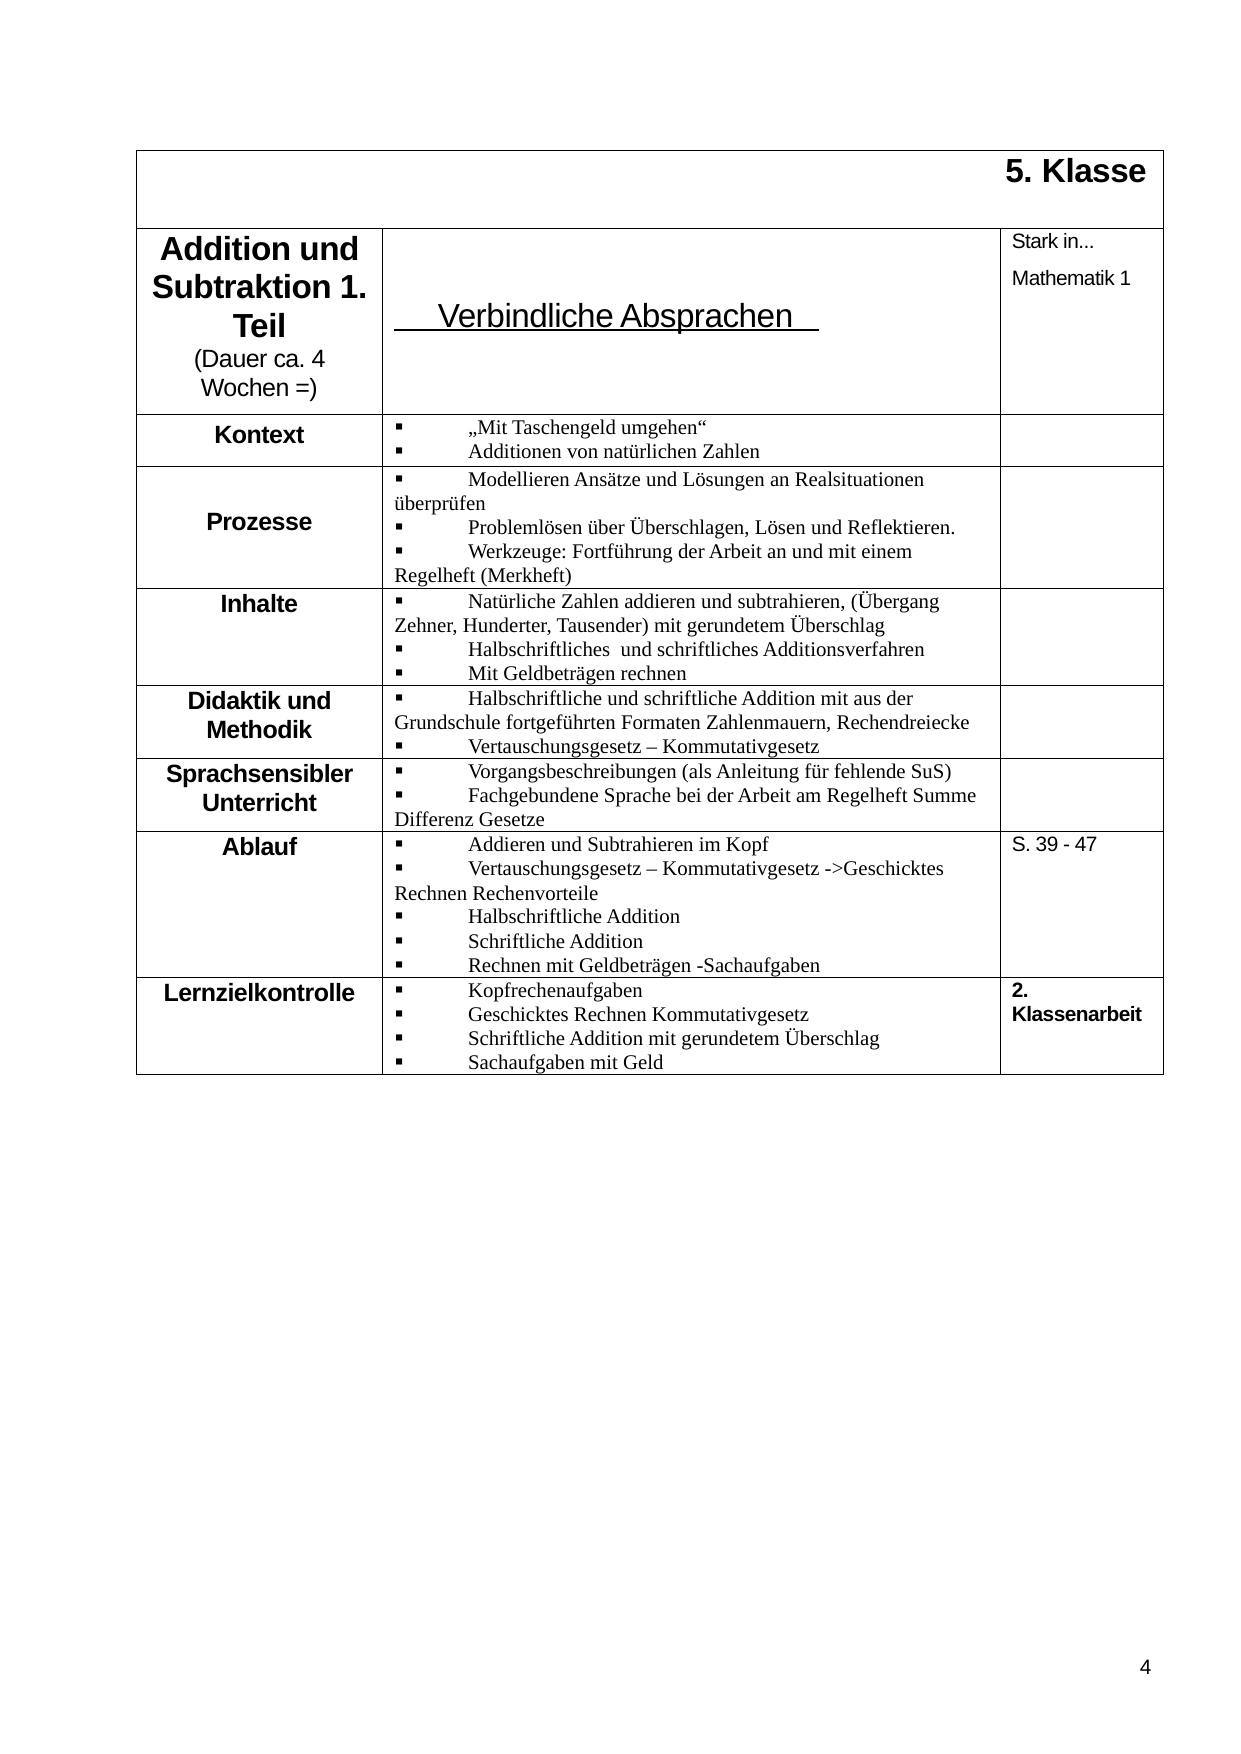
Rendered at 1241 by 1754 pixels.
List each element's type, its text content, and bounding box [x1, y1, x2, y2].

table_cell Stark in... Mathematik 1 [1001, 229, 1163, 414]
table_cell Natürliche Zahlen addieren und subtrahieren, (Übergang Zehner, Hunderter, Tausender) mit gerundetem Überschlag Halbschriftliches und schriftliches Additionsverfahren Mit Geldbeträgen rechnen [383, 589, 1000, 685]
table_cell [1001, 589, 1163, 685]
table_cell Kontext [137, 415, 382, 466]
table_cell Ablauf [137, 832, 382, 977]
table_header 5. Klasse [137, 151, 1163, 228]
table_cell [1001, 467, 1163, 587]
table_cell Prozesse [137, 467, 382, 587]
table_cell Addition und Subtraktion 1. Teil (Dauer ca. 4 Wochen =) [137, 229, 382, 414]
table_cell [1001, 415, 1163, 466]
table_cell S. 39 - 47 [1001, 832, 1163, 977]
table_cell Addieren und Subtrahieren im Kopf Vertauschungsgesetz – Kommutativgesetz ->Geschicktes Rechnen Rechenvorteile Halbschriftliche Addition Schriftliche Addition Rechnen mit Geldbeträgen -Sachaufgaben [383, 832, 1000, 977]
table_cell Verbindliche Absprachen [383, 229, 1000, 414]
table_cell Vorgangsbeschreibungen (als Anleitung für fehlende SuS) Fachgebundene Sprache bei der Arbeit am Regelheft Summe Differenz Gesetze [383, 759, 1000, 831]
table_cell Sprachsensibler Unterricht [137, 759, 382, 831]
table_cell Didaktik und Methodik [137, 686, 382, 758]
table_cell [1001, 759, 1163, 831]
table_cell 2. Klassenarbeit [1001, 978, 1163, 1074]
table_cell Lernzielkontrolle [137, 978, 382, 1074]
table_cell [1001, 686, 1163, 758]
table_cell Modellieren Ansätze und Lösungen an Realsituationen überprüfen Problemlösen über Überschlagen, Lösen und Reflektieren. Werkzeuge: Fortführung der Arbeit an und mit einem Regelheft (Merkheft) [383, 467, 1000, 587]
table_cell Inhalte [137, 589, 382, 685]
table_cell Halbschriftliche und schriftliche Addition mit aus der Grundschule fortgeführten Formaten Zahlenmauern, Rechendreiecke Vertauschungsgesetz – Kommutativgesetz [383, 686, 1000, 758]
table_cell „Mit Taschengeld umgehen“ Additionen von natürlichen Zahlen [383, 415, 1000, 466]
table_cell Kopfrechenaufgaben Geschicktes Rechnen Kommutativgesetz Schriftliche Addition mit gerundetem Überschlag Sachaufgaben mit Geld [383, 978, 1000, 1074]
